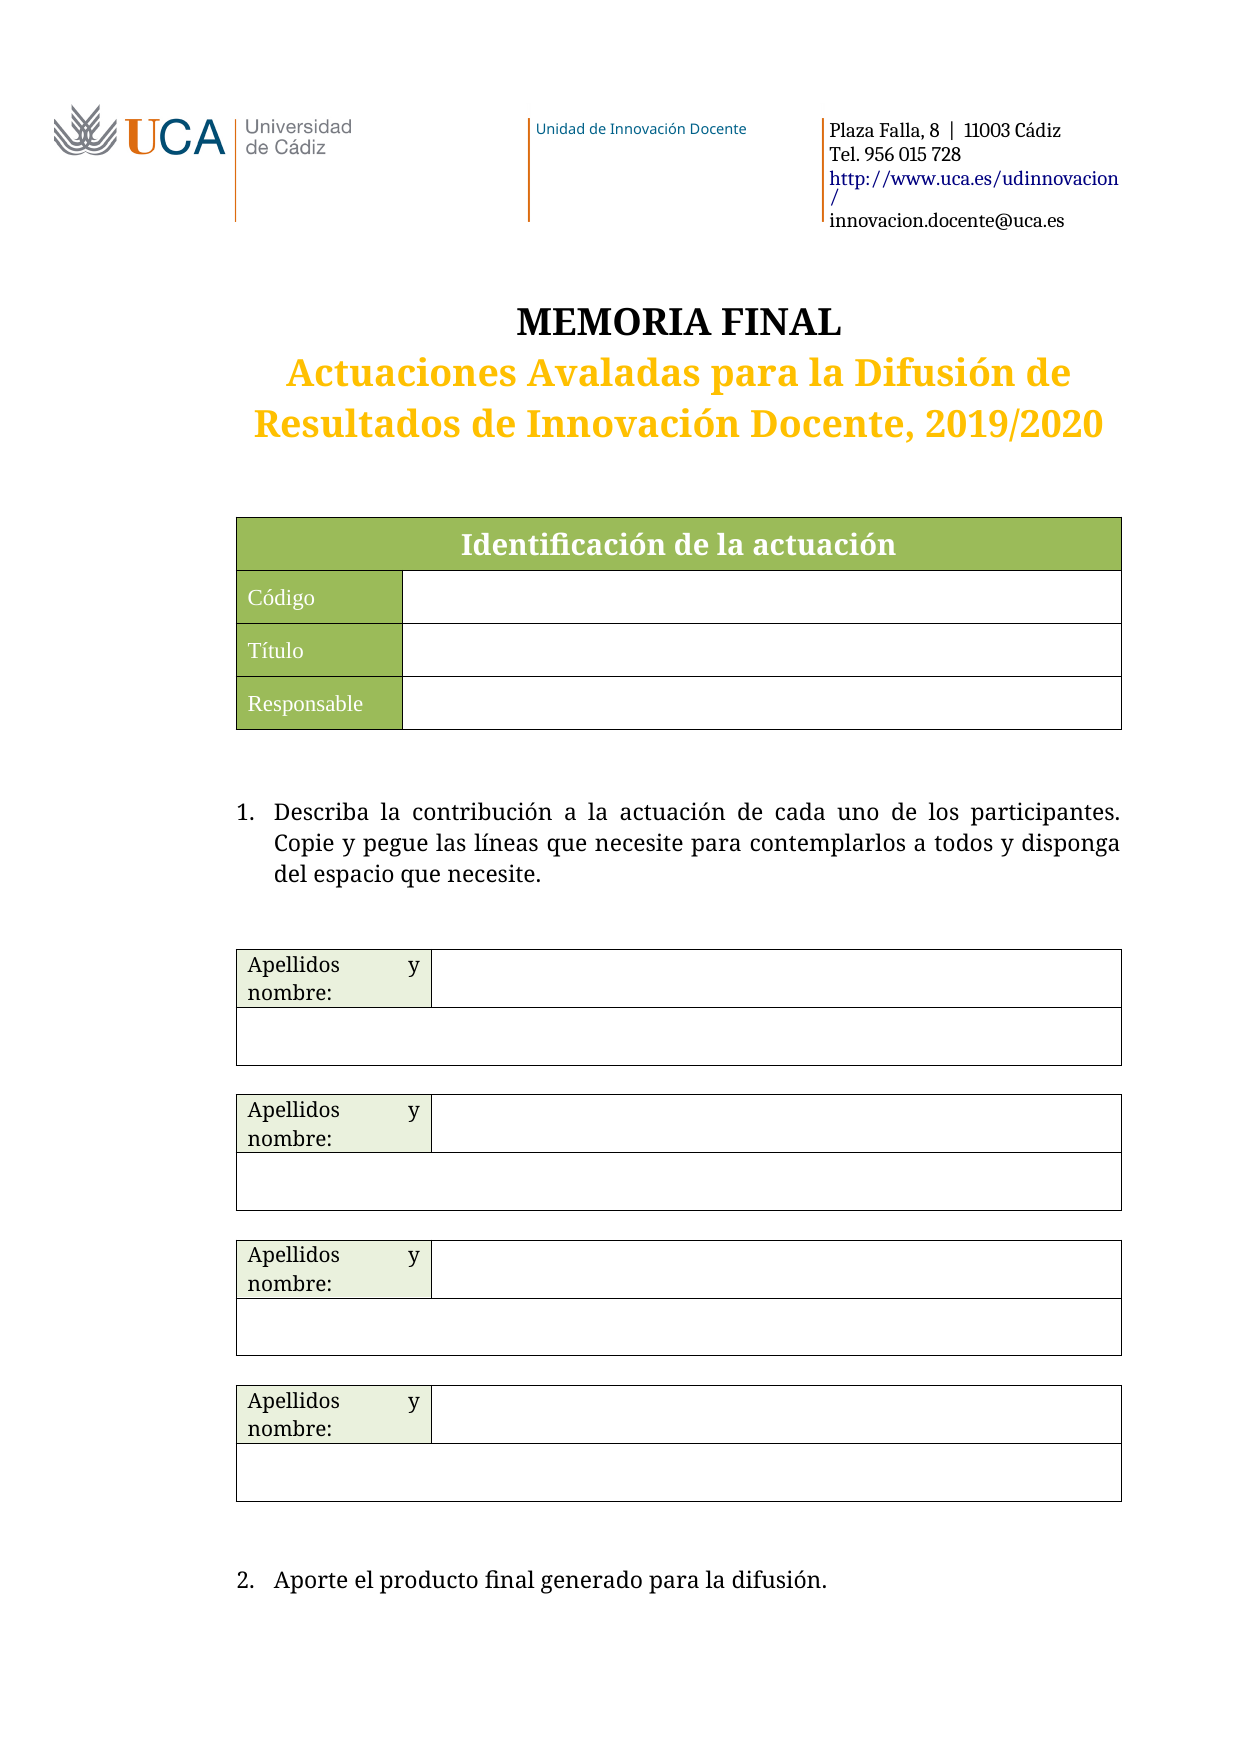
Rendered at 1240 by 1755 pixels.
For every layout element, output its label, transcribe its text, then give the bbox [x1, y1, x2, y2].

table_cell [237, 1444, 1121, 1501]
table_header [432, 950, 1121, 1007]
table_cell [403, 624, 1121, 676]
table_header Identificación de la actuación [237, 518, 1121, 570]
table_cell [237, 1008, 1121, 1065]
table_header Apellidos y nombre: [237, 950, 431, 1007]
table_cell [403, 571, 1121, 623]
table_cell [237, 1299, 1121, 1355]
table_header [432, 1095, 1121, 1152]
table_header Apellidos y nombre: [237, 1241, 431, 1297]
text MEMORIA FINAL [236, 295, 1121, 346]
list Describa la contribución a la actuación de cada uno de los participantes. Copie y pegue las líneas que necesite para contemplarlos a todos y disponga del espacio que necesite. [236, 795, 1121, 889]
table_header [432, 1386, 1121, 1443]
table_cell [403, 677, 1121, 729]
table_header Apellidos y nombre: [237, 1386, 431, 1443]
text Actuaciones Avaladas para la Difusión de Resultados de Innovación Docente, 2019/2020 [236, 346, 1121, 448]
list Aporte el producto final generado para la difusión. [236, 1564, 1121, 1595]
table_header Apellidos y nombre: [237, 1095, 431, 1152]
table_cell [237, 1153, 1121, 1210]
table_cell Título [237, 624, 402, 676]
table_cell Código [237, 571, 402, 623]
table_cell Responsable [237, 677, 402, 729]
table_header [432, 1241, 1121, 1297]
